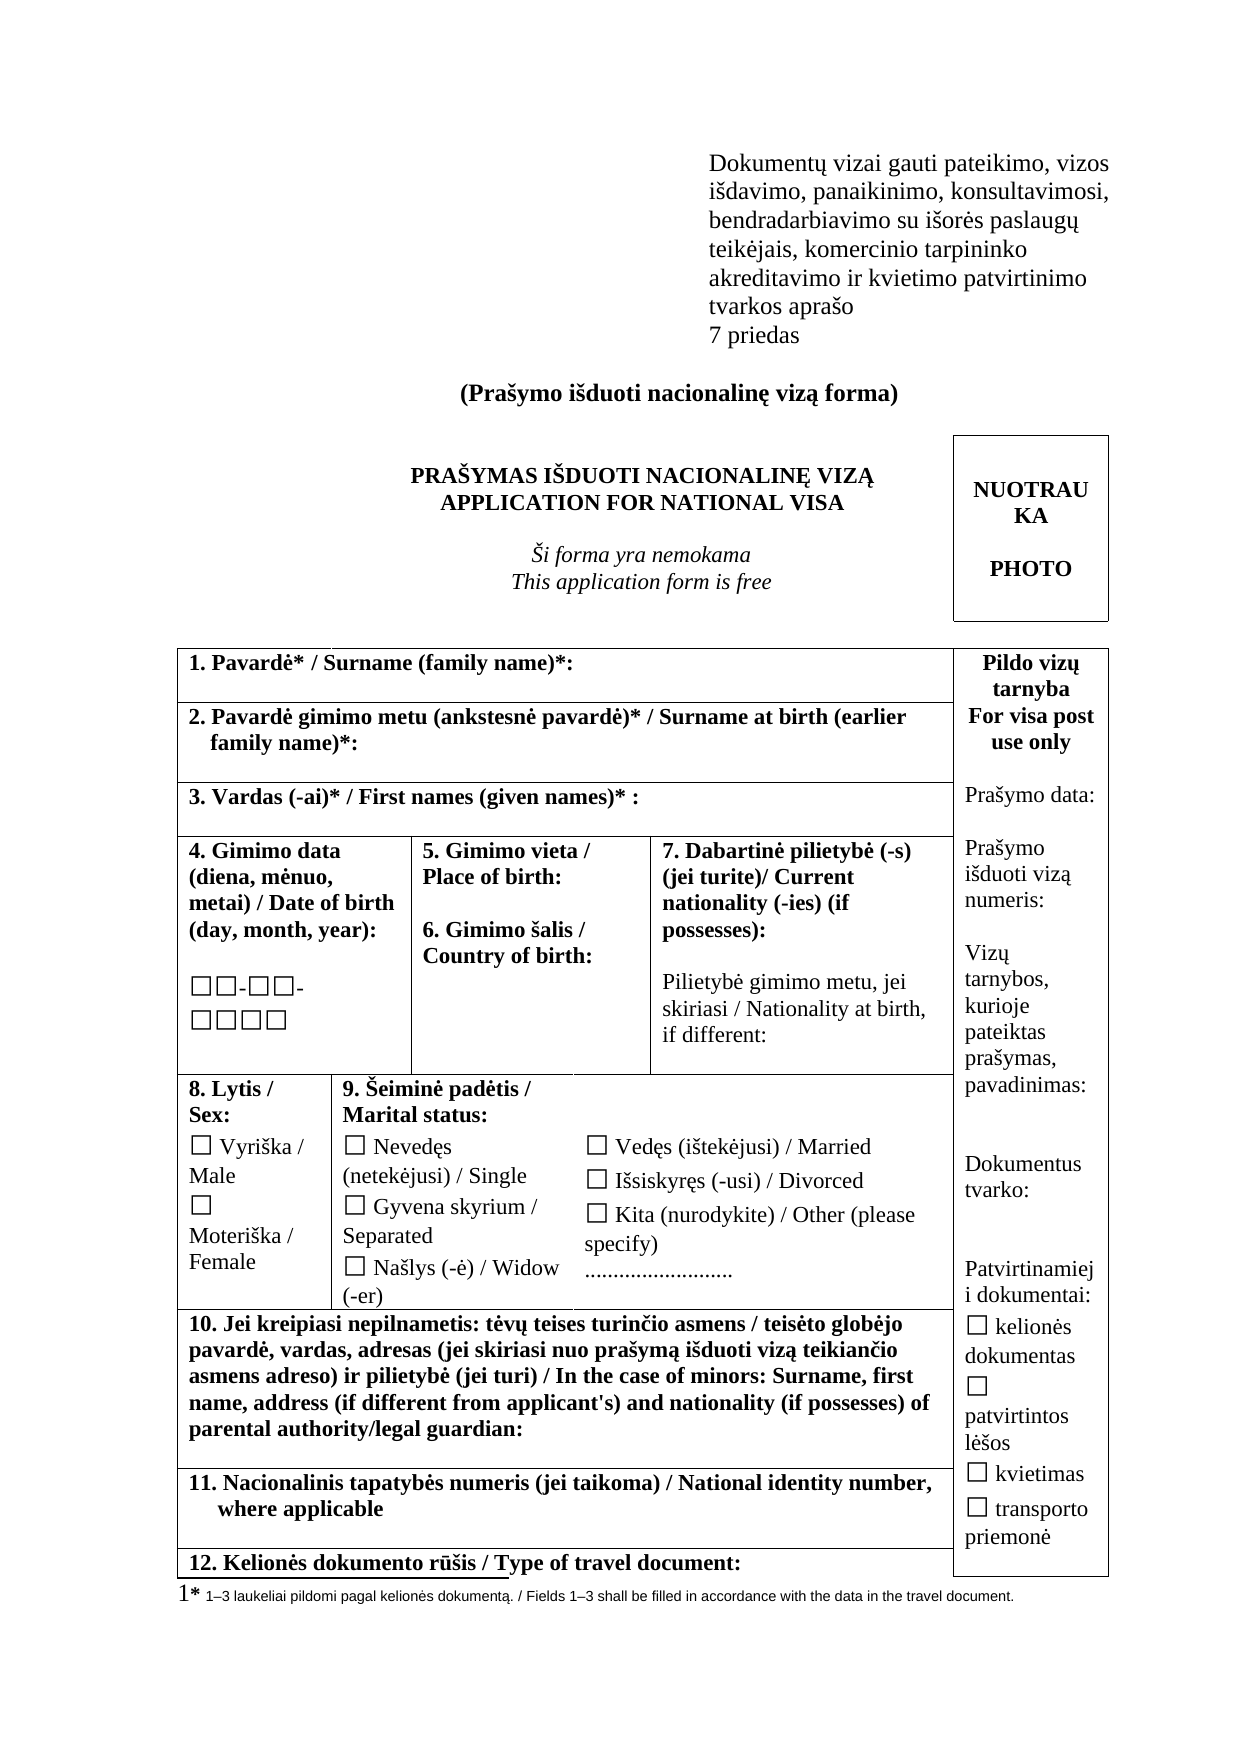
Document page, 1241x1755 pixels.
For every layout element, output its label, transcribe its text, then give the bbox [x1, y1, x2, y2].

table_cell 7. Dabartinė pilietybė (-s) (jei turite)/ Current nationality (-ies) (if possesses): Pilietybė gimimo metu, jei skiriasi / Nationality at birth, if different: [651, 837, 953, 1074]
table_header [178, 436, 331, 621]
text (Prašymo išduoti nacionalinę vizą forma) [177, 378, 1181, 406]
text bendradarbiavimo su išorės paslaugų [177, 205, 1181, 234]
table_cell ⬜ [] Vedęs (ištekėjusi) / Married ⬜ [] Išsiskyręs (-usi) / Divorced ⬜ [] Kita (nurodykite) / Other (please specify) .......................... [574, 1075, 953, 1309]
text akreditavimo ir kvietimo patvirtinimo [177, 263, 1181, 291]
table_header Nuotrauka Photo [954, 436, 1108, 621]
text išdavimo, panaikinimo, konsultavimosi, [177, 176, 1181, 205]
table_cell [954, 622, 1108, 648]
table_cell Pildo vizų tarnyba For visa post use only Prašymo data: Prašymo išduoti vizą numeris: Vizų tarnybos, kurioje pateiktas prašymas, pavadinimas: Dokumentus tvarko: Patvirtinamieji dokumentai: ⬜ [] kelionės dokumentas ⬜ [] patvirtintos lėšos ⬜ [] kvietimas ⬜ [] transporto priemonė ⬜ [] SDKM ⬜ [] kita: Sprendimas dėl vizos: ⬜ [] atsisakyti išduoti ⬜ [] išduoti ⬜ [] Galioja: Nuo ............ Iki .............. Atvykimų skaičius: ⬜ [] 1 ⬜ [] daug kartų [954, 649, 1108, 1576]
text teikėjais, komercinio tarpininko [177, 234, 1181, 263]
text 7 priedas [177, 320, 1181, 349]
table_header PRAŠYMAS IŠDUOTI NACIONALINĘ VIZĄ APPLICATION FOR NATIONAL VISA Ši forma yra nemokama This application form is free [332, 436, 953, 621]
table_cell 11. Nacionalinis tapatybės numeris (jei taikoma) / National identity number, where applicable [178, 1469, 953, 1548]
text tvarkos aprašo [177, 291, 1181, 320]
table_cell 5. Gimimo vieta / Place of birth: 6. Gimimo šalis / Country of birth: [412, 837, 650, 1074]
table_cell [332, 622, 953, 648]
table_cell 2. Pavardė gimimo metu (ankstesnė pavardė)* / Surname at birth (earlier family name)*: [178, 703, 953, 782]
table_cell 8. Lytis / Sex: ⬜ [] Vyriška / Male ⬜ [] Moteriška / Female [178, 1075, 331, 1309]
table_cell 12. Kelionės dokumento rūšis / Type of travel document: [178, 1549, 953, 1576]
table_cell 10. Jei kreipiasi nepilnametis: tėvų teises turinčio asmens / teisėto globėjo pavardė, vardas, adresas (jei skiriasi nuo prašymą išduoti vizą teikiančio asmens adreso) ir pilietybė (jei turi) / In the case of minors: Surname, first name, address (if different from applicant's) and nationality (if possesses) of parental authority/legal guardian: [178, 1310, 953, 1468]
table_cell 1. Pavardė*/ Surname (family name)*: [178, 649, 953, 702]
text Dokumentų vizai gauti pateikimo, vizos [177, 148, 1181, 176]
table_cell 9. Šeiminė padėtis / Marital status: ⬜ [] Nevedęs (netekėjusi) / Single ⬜ [] Gyvena skyrium / Separated ⬜ [] Našlys (-ė) / Widow (-er) [332, 1075, 573, 1309]
table_cell [178, 622, 331, 648]
table_cell 3. Vardas (-ai)* / First names (given names)* : [178, 783, 953, 836]
table_cell 4. Gimimo data (diena, mėnuo, metai) / Date of birth (day, month, year): ⬜⬜-⬜⬜-⬜⬜⬜⬜ [][]-[][]-[][][][] [178, 837, 411, 1074]
